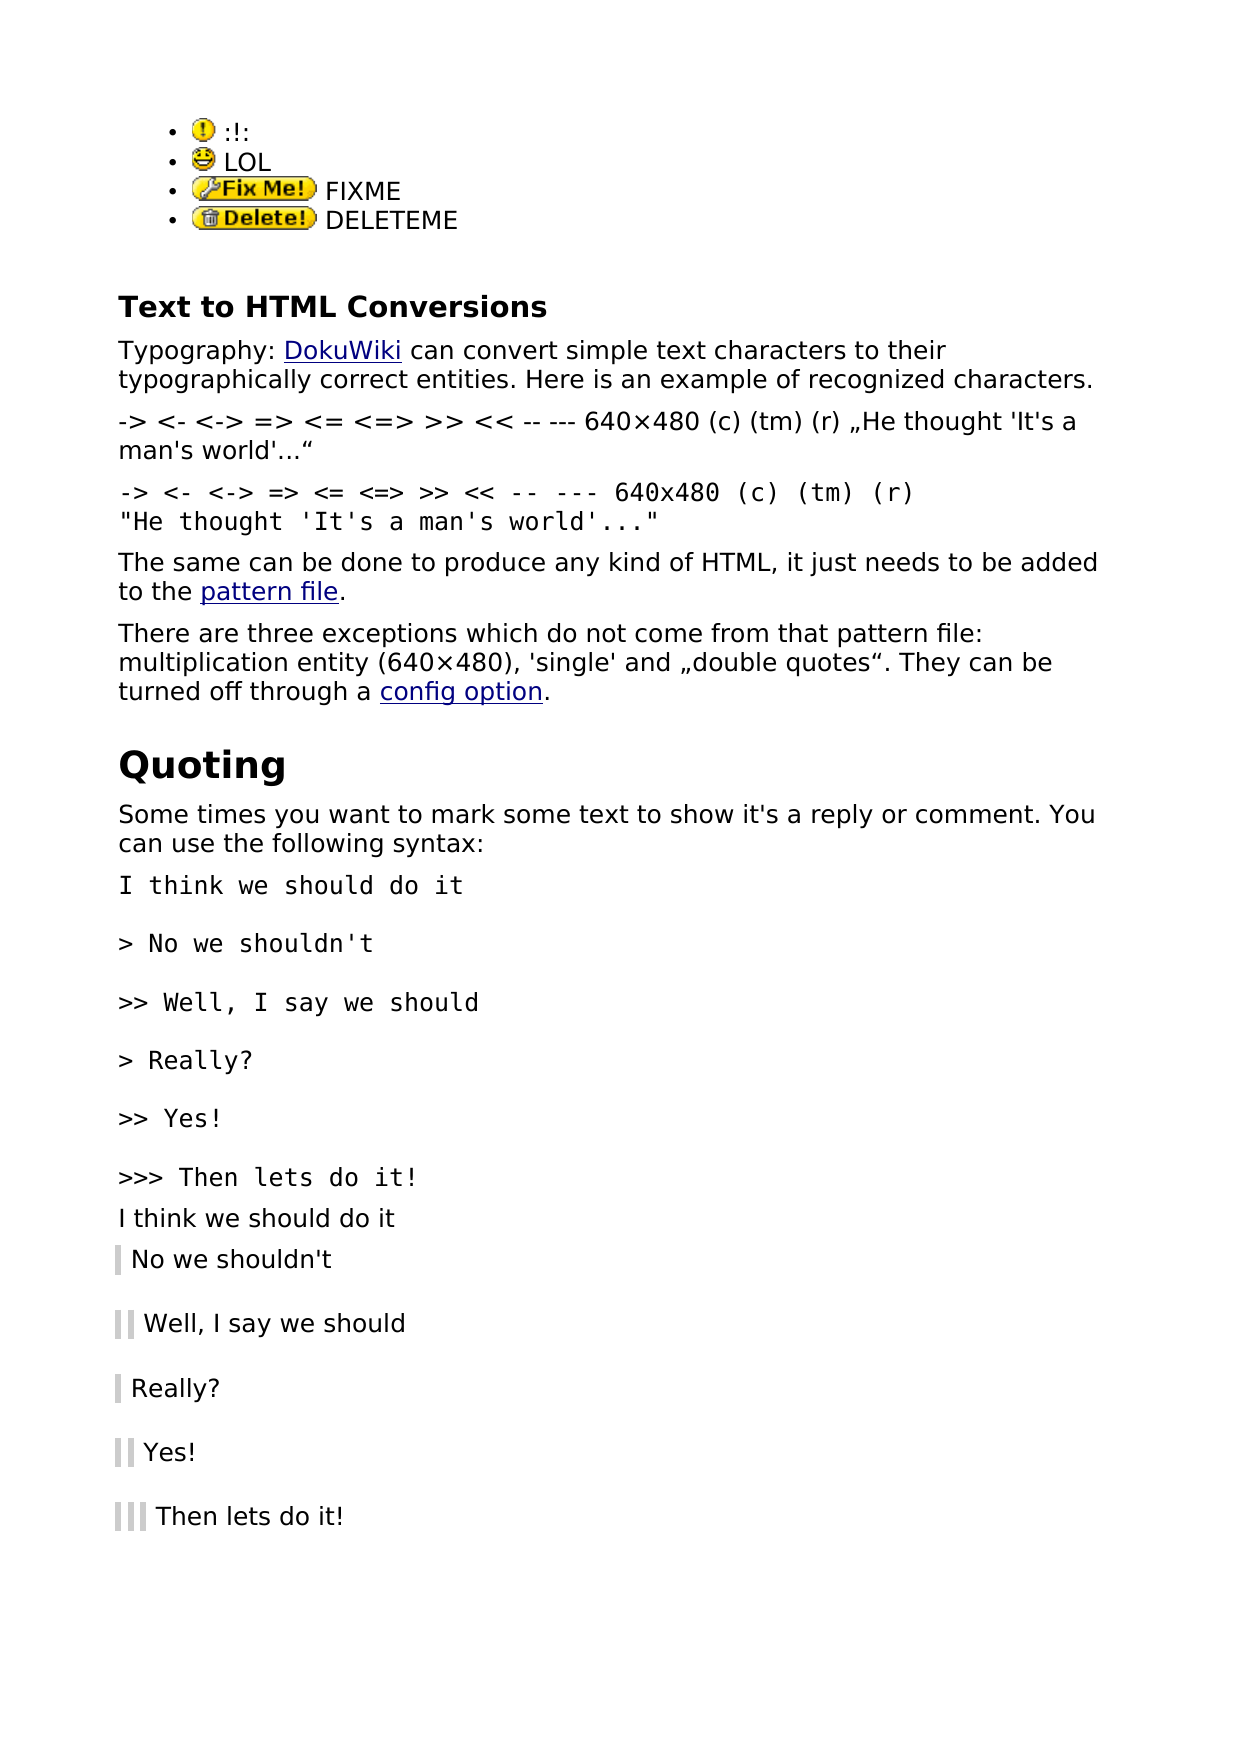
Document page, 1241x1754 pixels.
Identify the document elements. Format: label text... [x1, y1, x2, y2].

text There are three exceptions which do not come from that pattern file: multiplication entity (640×480), 'single' and „double quotes“. They can be turned off through a config option. [118, 619, 1122, 707]
table_header [121, 1502, 128, 1531]
table_header Then lets do it! [146, 1502, 1097, 1531]
list :!: [177, 118, 1122, 147]
subtitle Quoting [118, 744, 1122, 788]
table_header [121, 1438, 128, 1467]
table_header [1109, 1438, 1122, 1467]
text I think we should do it > No we shouldn't >> Well, I say we should > Really? >> Yes! >>> Then lets do it! [118, 871, 1122, 1192]
table_header [1109, 1310, 1122, 1339]
list FIXME [177, 177, 1122, 206]
table_header No we shouldn't [121, 1245, 1122, 1274]
table_header [121, 1310, 128, 1339]
list LOL [177, 147, 1122, 177]
table_header Yes! [134, 1438, 1109, 1467]
table_header [1097, 1502, 1109, 1531]
picture [192, 206, 317, 230]
subtitle Text to HTML Conversions [118, 290, 1122, 324]
picture [192, 176, 317, 201]
table_header Well, I say we should [134, 1310, 1109, 1339]
text -> <- <-> => <= <=> >> << -- --- 640x480 (c) (tm) (r) "He thought 'It's a man's world'..." [118, 478, 1122, 537]
table_header [134, 1502, 140, 1531]
text The same can be done to produce any kind of HTML, it just needs to be added to the pattern file. [118, 548, 1122, 607]
text Typography: DokuWiki can convert simple text characters to their typographically correct entities. Here is an example of recognized characters. [118, 337, 1122, 395]
text I think we should do it [118, 1204, 1122, 1233]
table_header Really? [121, 1374, 1122, 1403]
list DELETEME [177, 206, 1122, 236]
text -> <- <-> => <= <=> >> << -- --- 640×480 (c) (tm) (r) „He thought 'It's a man's world'...“ [118, 407, 1122, 466]
table_header [1109, 1502, 1122, 1531]
text Some times you want to mark some text to show it's a reply or comment. You can use the following syntax: [118, 800, 1122, 859]
picture [192, 147, 216, 171]
picture [192, 118, 216, 142]
